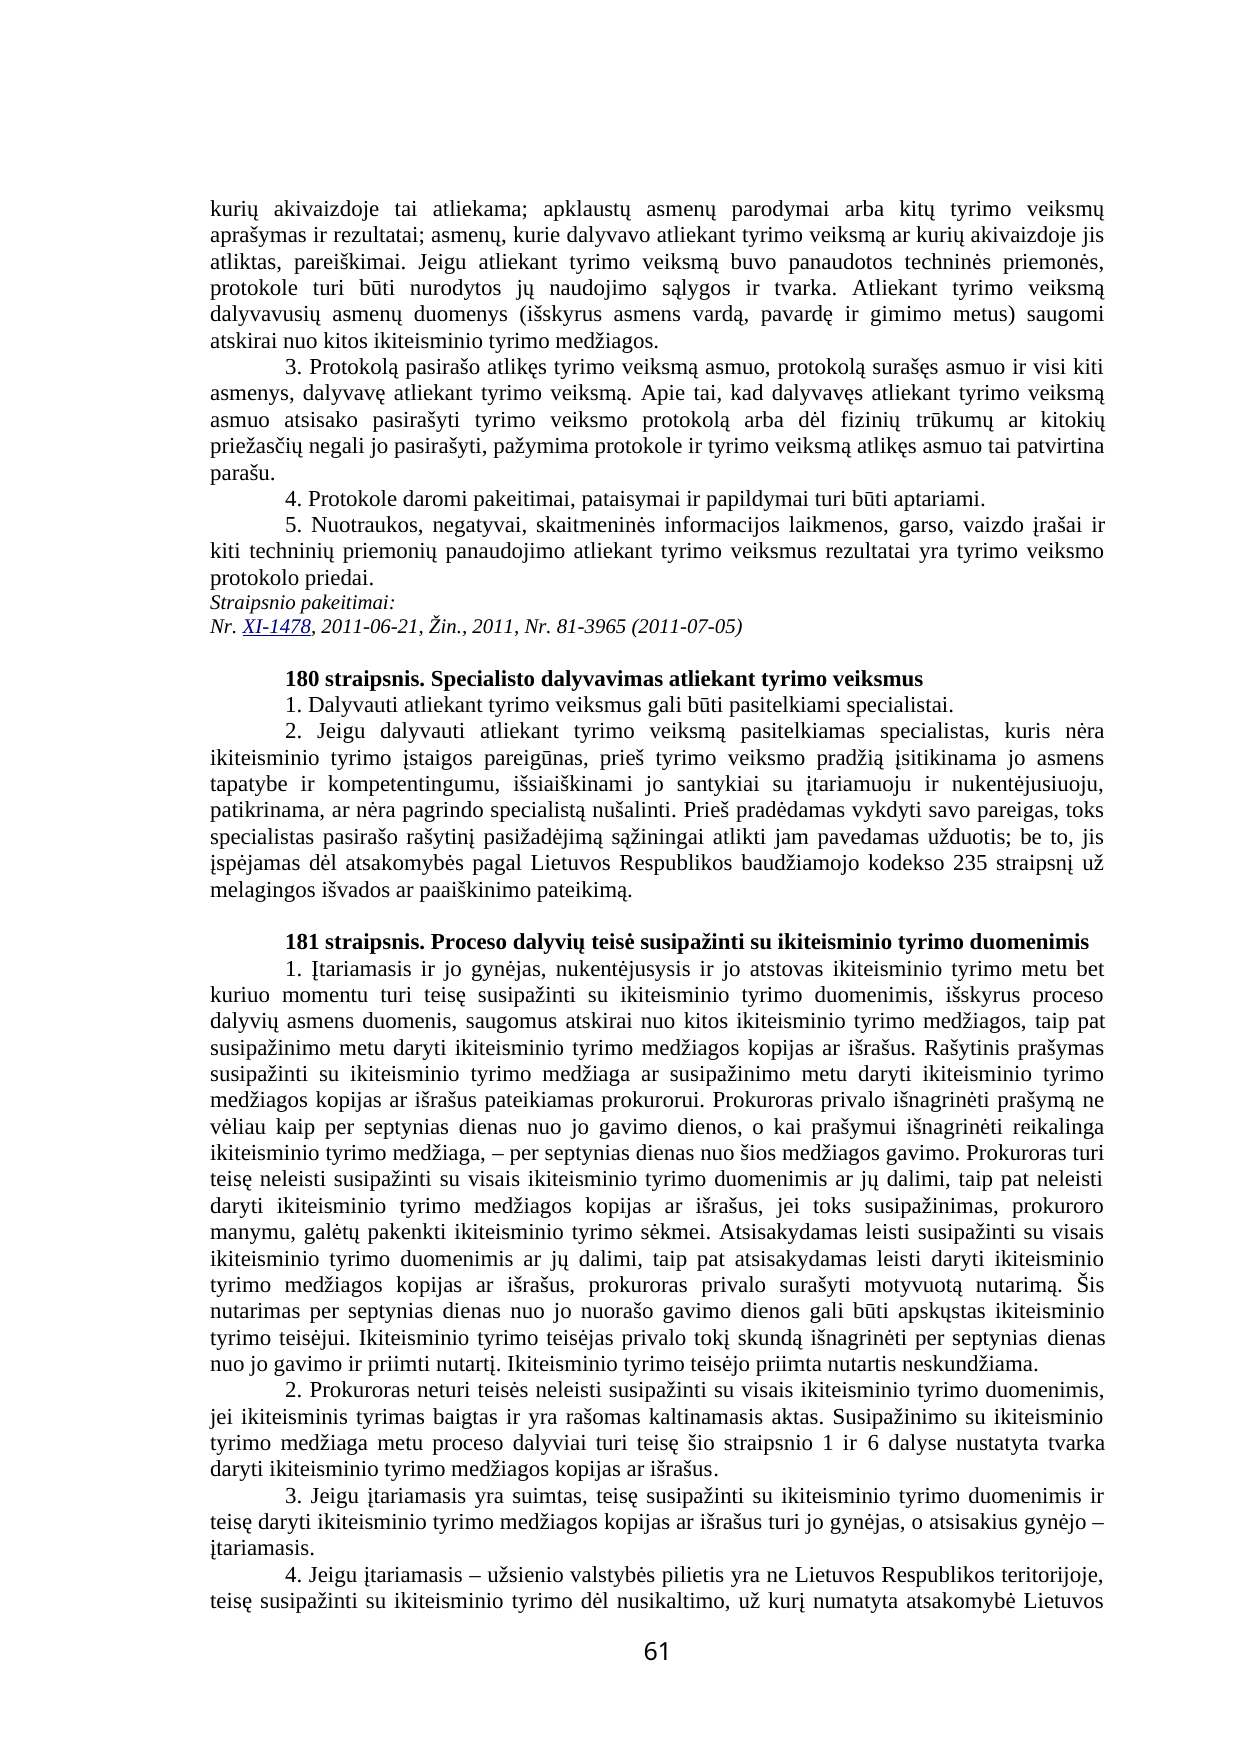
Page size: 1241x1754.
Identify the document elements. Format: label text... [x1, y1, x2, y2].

text 180 straipsnis. Specialisto dalyvavimas atliekant tyrimo veiksmus [210, 665, 1106, 691]
text 2. Jeigu dalyvauti atliekant tyrimo veiksmą pasitelkiamas specialistas, kuris nėra ikiteisminio tyrimo įstaigos pareigūnas, prieš tyrimo veiksmo pradžią įsitikinama jo asmens tapatybe ir kompetentingumu, išsiaiškinami jo santykiai su įtariamuoju ir nukentėjusiuoju, patikrinama, ar nėra pagrindo specialistą nušalinti. Prieš pradėdamas vykdyti savo pareigas, toks specialistas pasirašo rašytinį pasižadėjimą sąžiningai atlikti jam pavedamas užduotis; be to, jis įspėjamas dėl atsakomybės pagal Lietuvos Respublikos baudžiamojo kodekso 235 straipsnį už melagingos išvados ar paaiškinimo pateikimą. [210, 717, 1106, 902]
text 4. Protokole daromi pakeitimai, pataisymai ir papildymai turi būti aptariami. [210, 485, 1106, 511]
text Straipsnio pakeitimai: [210, 590, 1106, 614]
text 3. Protokolą pasirašo atlikęs tyrimo veiksmą asmuo, protokolą surašęs asmuo ir visi kiti asmenys, dalyvavę atliekant tyrimo veiksmą. Apie tai, kad dalyvavęs atliekant tyrimo veiksmą asmuo atsisako pasirašyti tyrimo veiksmo protokolą arba dėl fizinių trūkumų ar kitokių priežasčių negali jo pasirašyti, pažymima protokole ir tyrimo veiksmą atlikęs asmuo tai patvirtina parašu. [210, 353, 1106, 485]
text 4. Jeigu įtariamasis – užsienio valstybės pilietis yra ne Lietuvos Respublikos teritorijoje, teisę susipažinti su ikiteisminio tyrimo dėl nusikaltimo, už kurį numatyta atsakomybė Lietuvos [210, 1561, 1106, 1613]
text 5. Nuotraukos, negatyvai, skaitmeninės informacijos laikmenos, garso, vaizdo įrašai ir kiti techninių priemonių panaudojimo atliekant tyrimo veiksmus rezultatai yra tyrimo veiksmo protokolo priedai. [210, 511, 1106, 590]
text 181 straipsnis. Proceso dalyvių teisė susipažinti su ikiteisminio tyrimo duomenimis [285, 928, 1106, 955]
text kurių akivaizdoje tai atliekama; apklaustų asmenų parodymai arba kitų tyrimo veiksmų aprašymas ir rezultatai; asmenų, kurie dalyvavo atliekant tyrimo veiksmą ar kurių akivaizdoje jis atliktas, pareiškimai. Jeigu atliekant tyrimo veiksmą buvo panaudotos techninės priemonės, protokole turi būti nurodytos jų naudojimo sąlygos ir tvarka. Atliekant tyrimo veiksmą dalyvavusių asmenų duomenys (išskyrus asmens vardą, pavardę ir gimimo metus) saugomi atskirai nuo kitos ikiteisminio tyrimo medžiagos. [210, 195, 1106, 353]
text Nr. XI-1478, 2011-06-21, Žin., 2011, Nr. 81-3965 (2011-07-05) [210, 614, 1106, 638]
text 1. Dalyvauti atliekant tyrimo veiksmus gali būti pasitelkiami specialistai. [210, 691, 1106, 717]
text 1. Įtariamasis ir jo gynėjas, nukentėjusysis ir jo atstovas ikiteisminio tyrimo metu bet kuriuo momentu turi teisę susipažinti su ikiteisminio tyrimo duomenimis, išskyrus proceso dalyvių asmens duomenis, saugomus atskirai nuo kitos ikiteisminio tyrimo medžiagos, taip pat susipažinimo metu daryti ikiteisminio tyrimo medžiagos kopijas ar išrašus. Rašytinis prašymas susipažinti su ikiteisminio tyrimo medžiaga ar susipažinimo metu daryti ikiteisminio tyrimo medžiagos kopijas ar išrašus pateikiamas prokurorui. Prokuroras privalo išnagrinėti prašymą ne vėliau kaip per septynias dienas nuo jo gavimo dienos, o kai prašymui išnagrinėti reikalinga ikiteisminio tyrimo medžiaga, – per septynias dienas nuo šios medžiagos gavimo. Prokuroras turi teisę neleisti susipažinti su visais ikiteisminio tyrimo duomenimis ar jų dalimi, taip pat neleisti daryti ikiteisminio tyrimo medžiagos kopijas ar išrašus, jei toks susipažinimas, prokuroro manymu, galėtų pakenkti ikiteisminio tyrimo sėkmei. Atsisakydamas leisti susipažinti su visais ikiteisminio tyrimo duomenimis ar jų dalimi, taip pat atsisakydamas leisti daryti ikiteisminio tyrimo medžiagos kopijas ar išrašus, prokuroras privalo surašyti motyvuotą nutarimą. Šis nutarimas per septynias dienas nuo jo nuorašo gavimo dienos gali būti apskųstas ikiteisminio tyrimo teisėjui. Ikiteisminio tyrimo teisėjas privalo tokį skundą išnagrinėti per septynias dienas nuo jo gavimo ir priimti nutartį. Ikiteisminio tyrimo teisėjo priimta nutartis neskundžiama. [210, 955, 1106, 1376]
text 2. Prokuroras neturi teisės neleisti susipažinti su visais ikiteisminio tyrimo duomenimis, jei ikiteisminis tyrimas baigtas ir yra rašomas kaltinamasis aktas. Susipažinimo su ikiteisminio tyrimo medžiaga metu proceso dalyviai turi teisę šio straipsnio 1 ir 6 dalyse nustatyta tvarka daryti ikiteisminio tyrimo medžiagos kopijas ar išrašus. [210, 1376, 1106, 1482]
text 3. Jeigu įtariamasis yra suimtas, teisę susipažinti su ikiteisminio tyrimo duomenimis ir teisę daryti ikiteisminio tyrimo medžiagos kopijas ar išrašus turi jo gynėjas, o atsisakius gynėjo – įtariamasis. [210, 1482, 1106, 1561]
